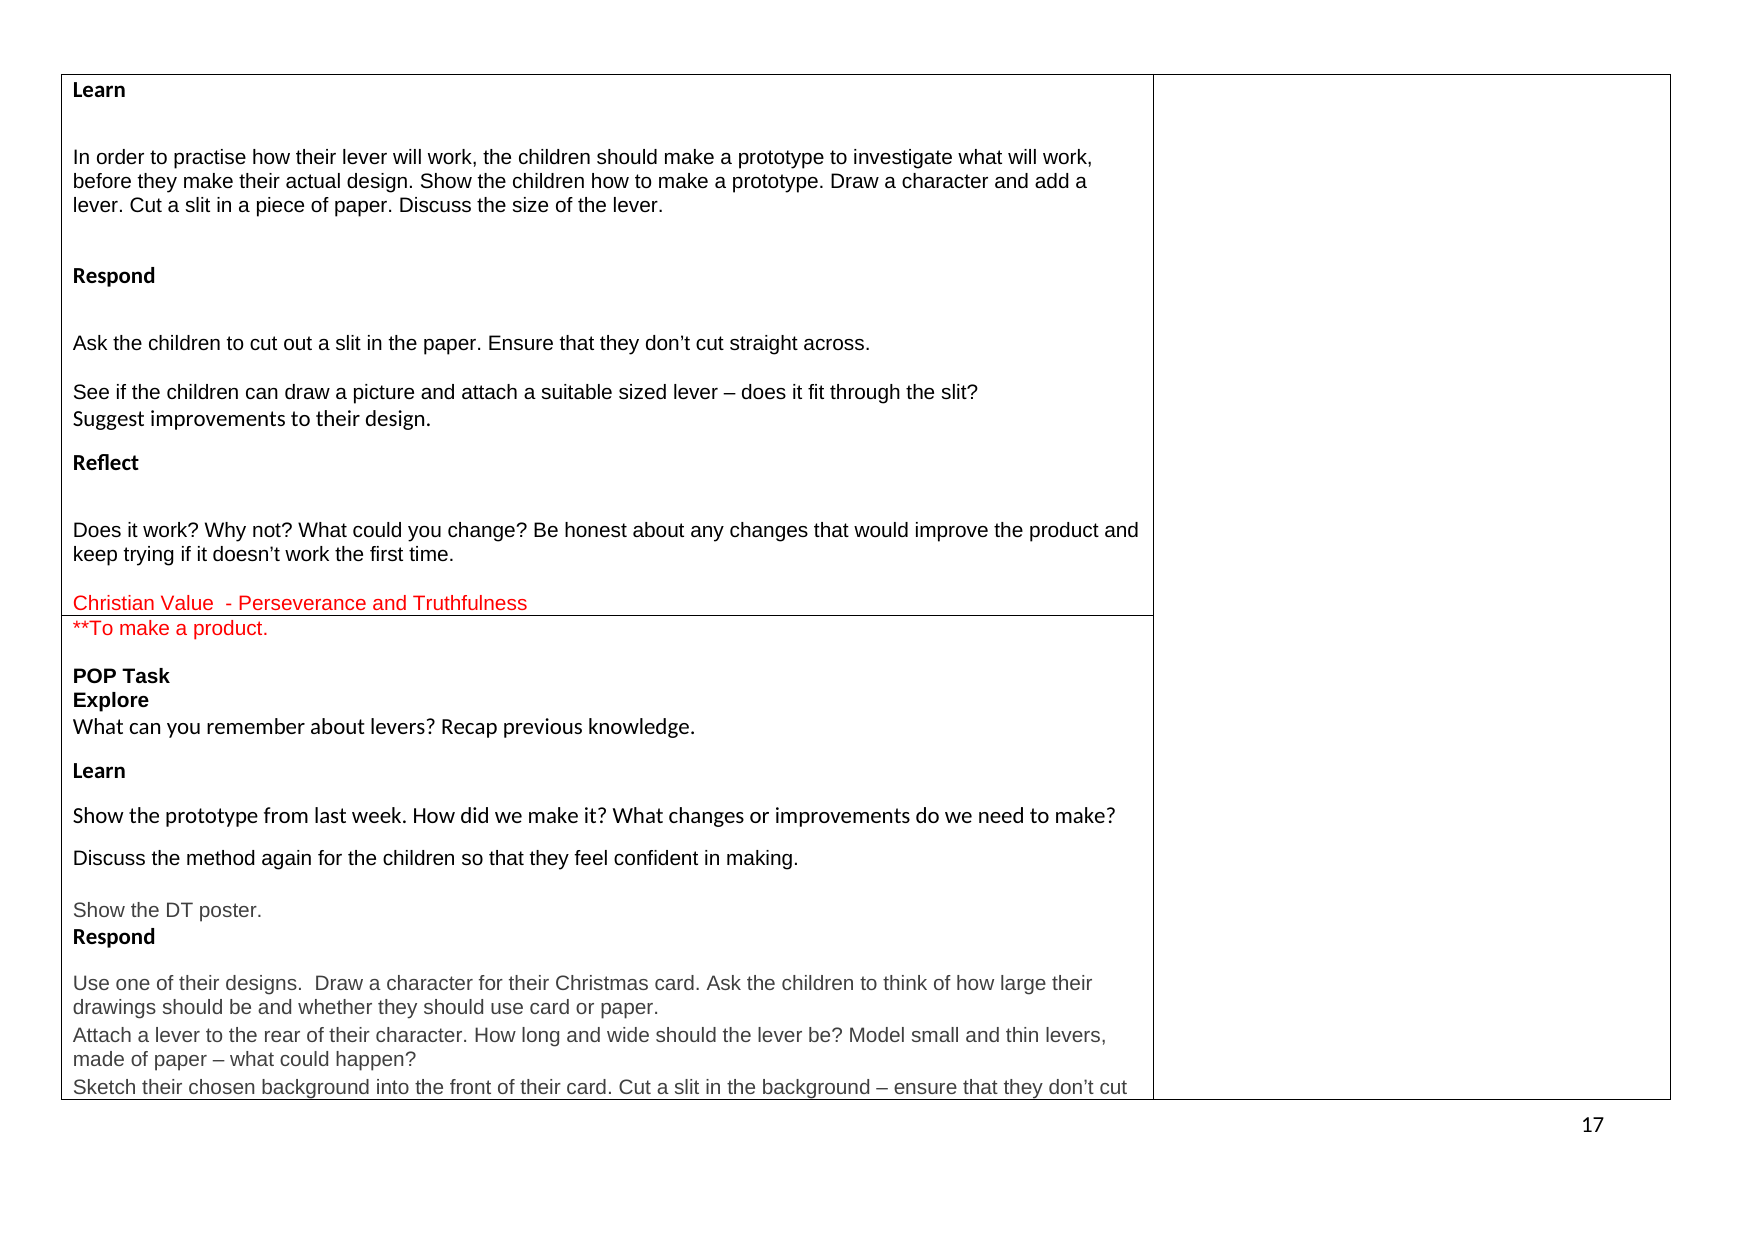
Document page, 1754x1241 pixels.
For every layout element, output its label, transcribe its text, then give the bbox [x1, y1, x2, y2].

table_cell Learn In order to practise how their lever will work, the children should make a prototype to investigate what will work, before they make their actual design. Show the children how to make a prototype. Draw a character and add a lever. Cut a slit in a piece of paper. Discuss the size of the lever. Respond Ask the children to cut out a slit in the paper. Ensure that they don’t cut straight across. See if the children can draw a picture and attach a suitable sized lever – does it fit through the slit? Suggest improvements to their design. Reflect Does it work? Why not? What could you change? Be honest about any changes that would improve the product and keep trying if it doesn’t work the first time. Christian Value - Perseverance and Truthfulness [62, 75, 1153, 615]
table_cell [1154, 75, 1670, 1099]
table_cell **To make a product. POP Task Explore What can you remember about levers? Recap previous knowledge. Learn Show the prototype from last week. How did we make it? What changes or improvements do we need to make? Discuss the method again for the children so that they feel confident in making. Show the DT poster. Respond Use one of their designs. Draw a character for their Christmas card. Ask the children to think of how large their drawings should be and whether they should use card or paper. Attach a lever to the rear of their character. How long and wide should the lever be? Model small and thin levers, made of paper – what could happen? Sketch their chosen background into the front of their card. Cut a slit in the background – ensure that they don’t cut [62, 616, 1153, 1099]
